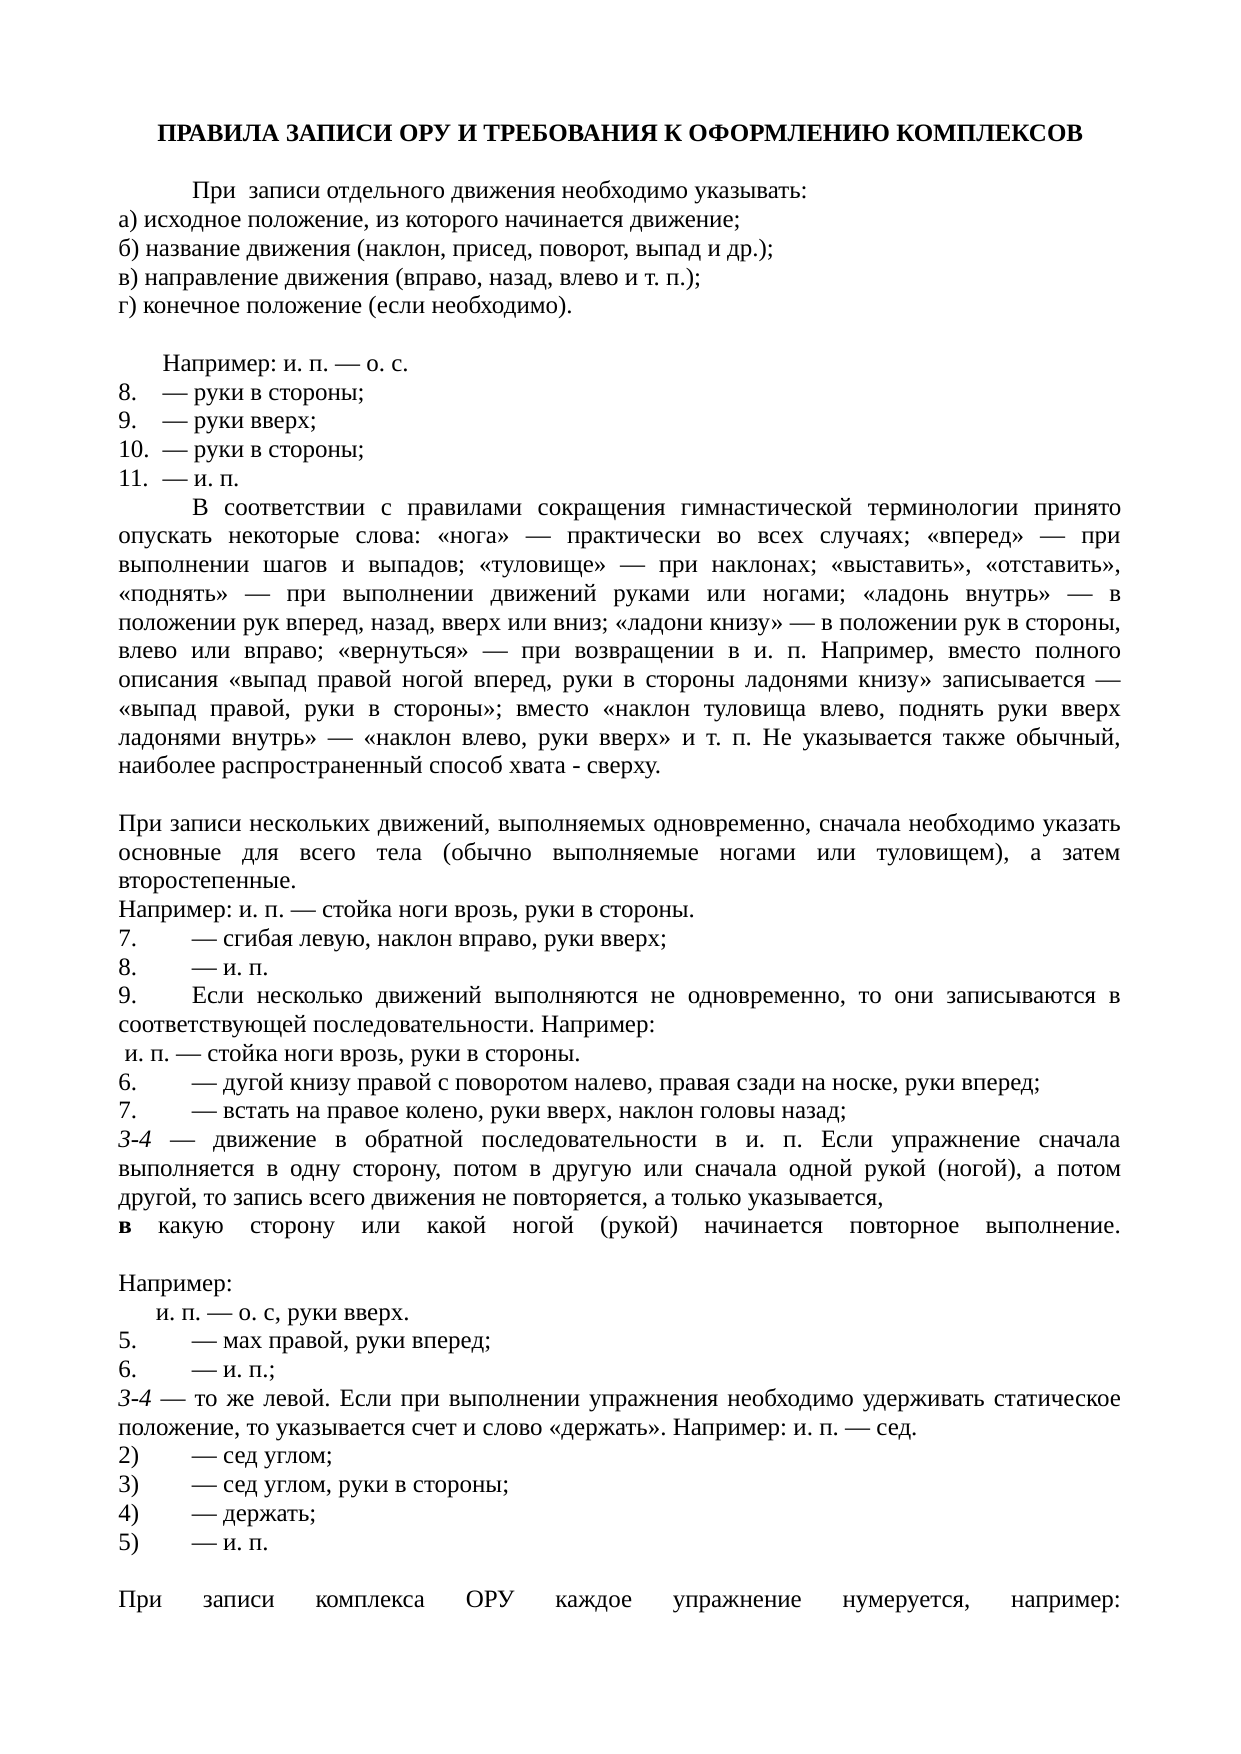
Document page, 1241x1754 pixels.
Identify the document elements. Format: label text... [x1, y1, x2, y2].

list — сед углом; [118, 1441, 1122, 1469]
text ПРАВИЛА ЗАПИСИ ОРУ И ТРЕБОВАНИЯ К ОФОРМЛЕНИЮ КОМПЛЕКСОВ [118, 118, 1122, 147]
list — руки в стороны; [118, 434, 1122, 463]
text в) направление движения (вправо, назад, влево и т. п.); [118, 262, 1122, 291]
list — руки в стороны; [118, 377, 1122, 406]
list — держать; [118, 1498, 1122, 1527]
text 3-4 — то же левой. Если при выполнении упражнения необходимо удерживать статическое положение, то указывается счет и слово «держать». Например: и. п. — сед. [118, 1383, 1122, 1441]
text Например: и. п. — о. с. [162, 319, 1122, 377]
list — сгибая левую, наклон вправо, руки вверх; [118, 923, 1122, 952]
list — руки вверх; [118, 406, 1122, 434]
text При записи нескольких движений, выполняемых одновременно, сначала необходимо указать основные для всего тела (обычно выполняемые ногами или туловищем), а затем второстепенные. [118, 808, 1122, 894]
list — и. п.; [118, 1354, 1122, 1383]
text При записи отдельного движения необходимо указывать: [118, 176, 1122, 204]
list — сед углом, руки в стороны; [118, 1469, 1122, 1498]
text г) конечное положение (если необходимо). [118, 291, 1122, 319]
text в какую сторону или какой ногой (рукой) начинается повторное выполнение. Например: [118, 1211, 1122, 1297]
text и. п. — стойка ноги врозь, руки в стороны. [118, 1038, 1122, 1067]
list — и. п. [118, 952, 1122, 981]
list — дугой книзу правой с поворотом налево, правая сзади на носке, руки вперед; [118, 1067, 1122, 1096]
text б) название движения (наклон, присед, поворот, выпад и др.); [118, 233, 1122, 262]
list — и. п. [118, 1527, 1122, 1556]
list — и. п. [118, 463, 1122, 492]
list Если несколько движений выполняются не одновременно, то они записываются в соответствующей последовательности. Например: [118, 981, 1122, 1038]
list — мах правой, руки вперед; [118, 1326, 1122, 1354]
text В соответствии с правилами сокращения гимнастической терминологии принято опускать некоторые слова: «нога» — практически во всех случаях; «вперед» — при выполнении шагов и выпадов; «туловище» — при наклонах; «выставить», «отставить», «поднять» — при выполнении движений руками или ногами; «ладонь внутрь» — в положении рук вперед, назад, вверх или вниз; «ладони книзу» — в положении рук в стороны, влево или вправо; «вернуться» — при возвращении в и. п. Например, вместо полного описания «выпад правой ногой вперед, руки в стороны ладонями книзу» записывается — «выпад правой, руки в стороны»; вместо «наклон туловища влево, поднять руки вверх ладонями внутрь» — «наклон влево, руки вверх» и т. п. Не указывается также обычный, наиболее распространенный способ хвата - сверху. [118, 492, 1122, 779]
text 3-4 — движение в обратной последовательности в и. п. Если упражнение сначала выполняется в одну сторону, потом в другую или сначала одной рукой (ногой), а потом другой, то запись всего движения не повторяется, а только указывается, [118, 1124, 1122, 1211]
text При записи комплекса ОРУ каждое упражнение нумеруется, например: [118, 1556, 1122, 1613]
text и. п. — о. с, руки вверх. [118, 1297, 1122, 1326]
text а) исходное положение, из которого начинается движение; [118, 204, 1122, 233]
text Например: и. п. — стойка ноги врозь, руки в стороны. [118, 894, 1122, 923]
list — встать на правое колено, руки вверх, наклон головы назад; [118, 1096, 1122, 1124]
